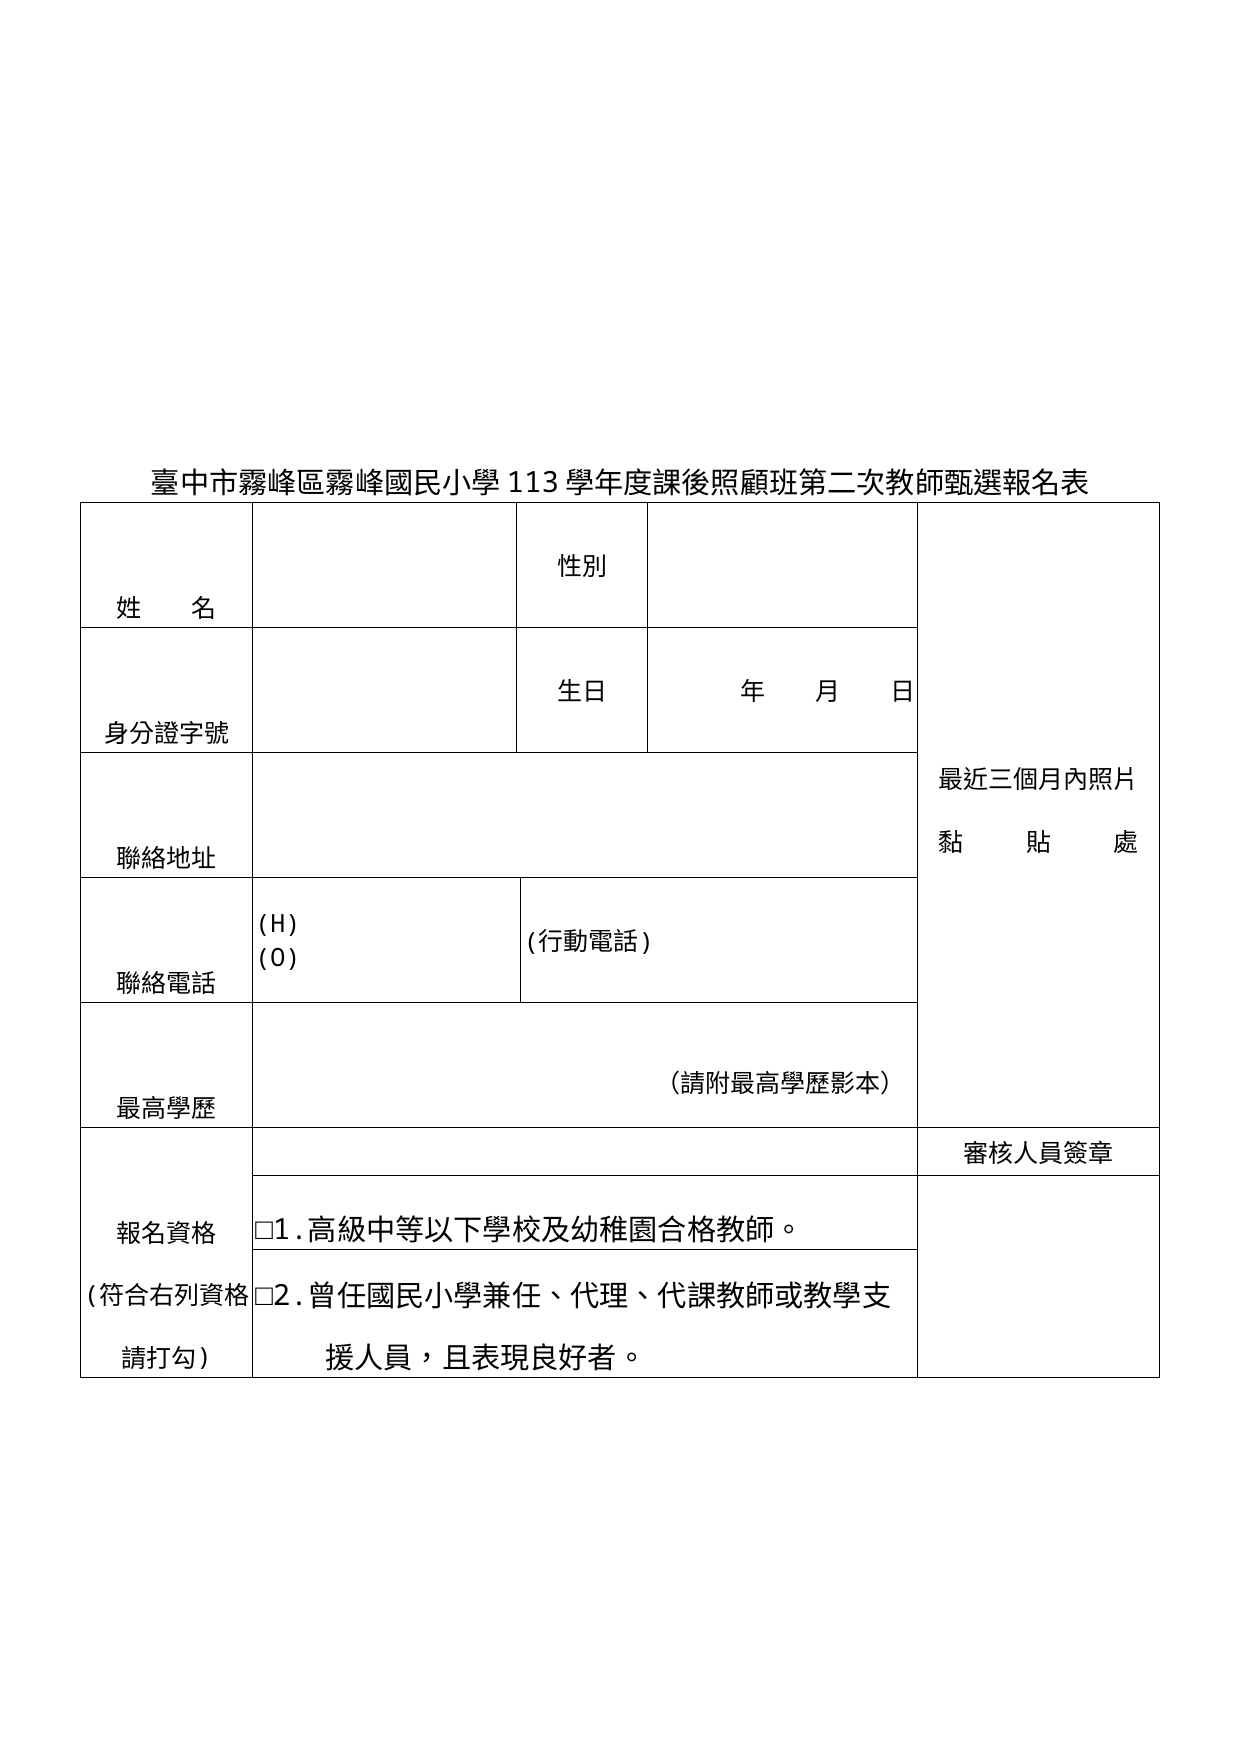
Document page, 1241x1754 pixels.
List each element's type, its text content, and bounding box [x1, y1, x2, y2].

table_cell 生日 [517, 628, 647, 752]
table_header 最近三個月內照片 黏 貼 處 [918, 503, 1159, 1127]
table_cell 聯絡地址 [81, 753, 252, 877]
text 臺中市霧峰區霧峰國民小學113學年度課後照顧班第二次教師甄選報名表 [89, 439, 1152, 502]
table_cell □2.曾任國民小學兼任、代理、代課教師或教學支 援人員，且表現良好者。 [253, 1250, 917, 1377]
table_cell 年 月 日 [648, 628, 917, 752]
table_header 姓 名 [81, 503, 252, 627]
table_cell 報名資格 (符合右列資格請打勾) [81, 1128, 252, 1377]
table_cell （請附最高學歷影本） [253, 1003, 917, 1127]
table_cell [253, 753, 917, 877]
table_cell [918, 1176, 1159, 1377]
table_cell 審核人員簽章 [918, 1128, 1159, 1175]
table_cell 最高學歷 [81, 1003, 252, 1127]
table_cell □1.高級中等以下學校及幼稚園合格教師。 [253, 1176, 917, 1249]
table_cell (H) (O) [253, 878, 520, 1002]
table_header 性別 [517, 503, 647, 627]
table_header [648, 503, 917, 627]
table_cell (行動電話) [521, 878, 917, 1002]
table_cell 身分證字號 [81, 628, 252, 752]
table_header [253, 503, 516, 627]
table_cell 聯絡電話 [81, 878, 252, 1002]
table_cell [253, 628, 516, 752]
table_cell 證 件 名 稱 [253, 1128, 917, 1175]
